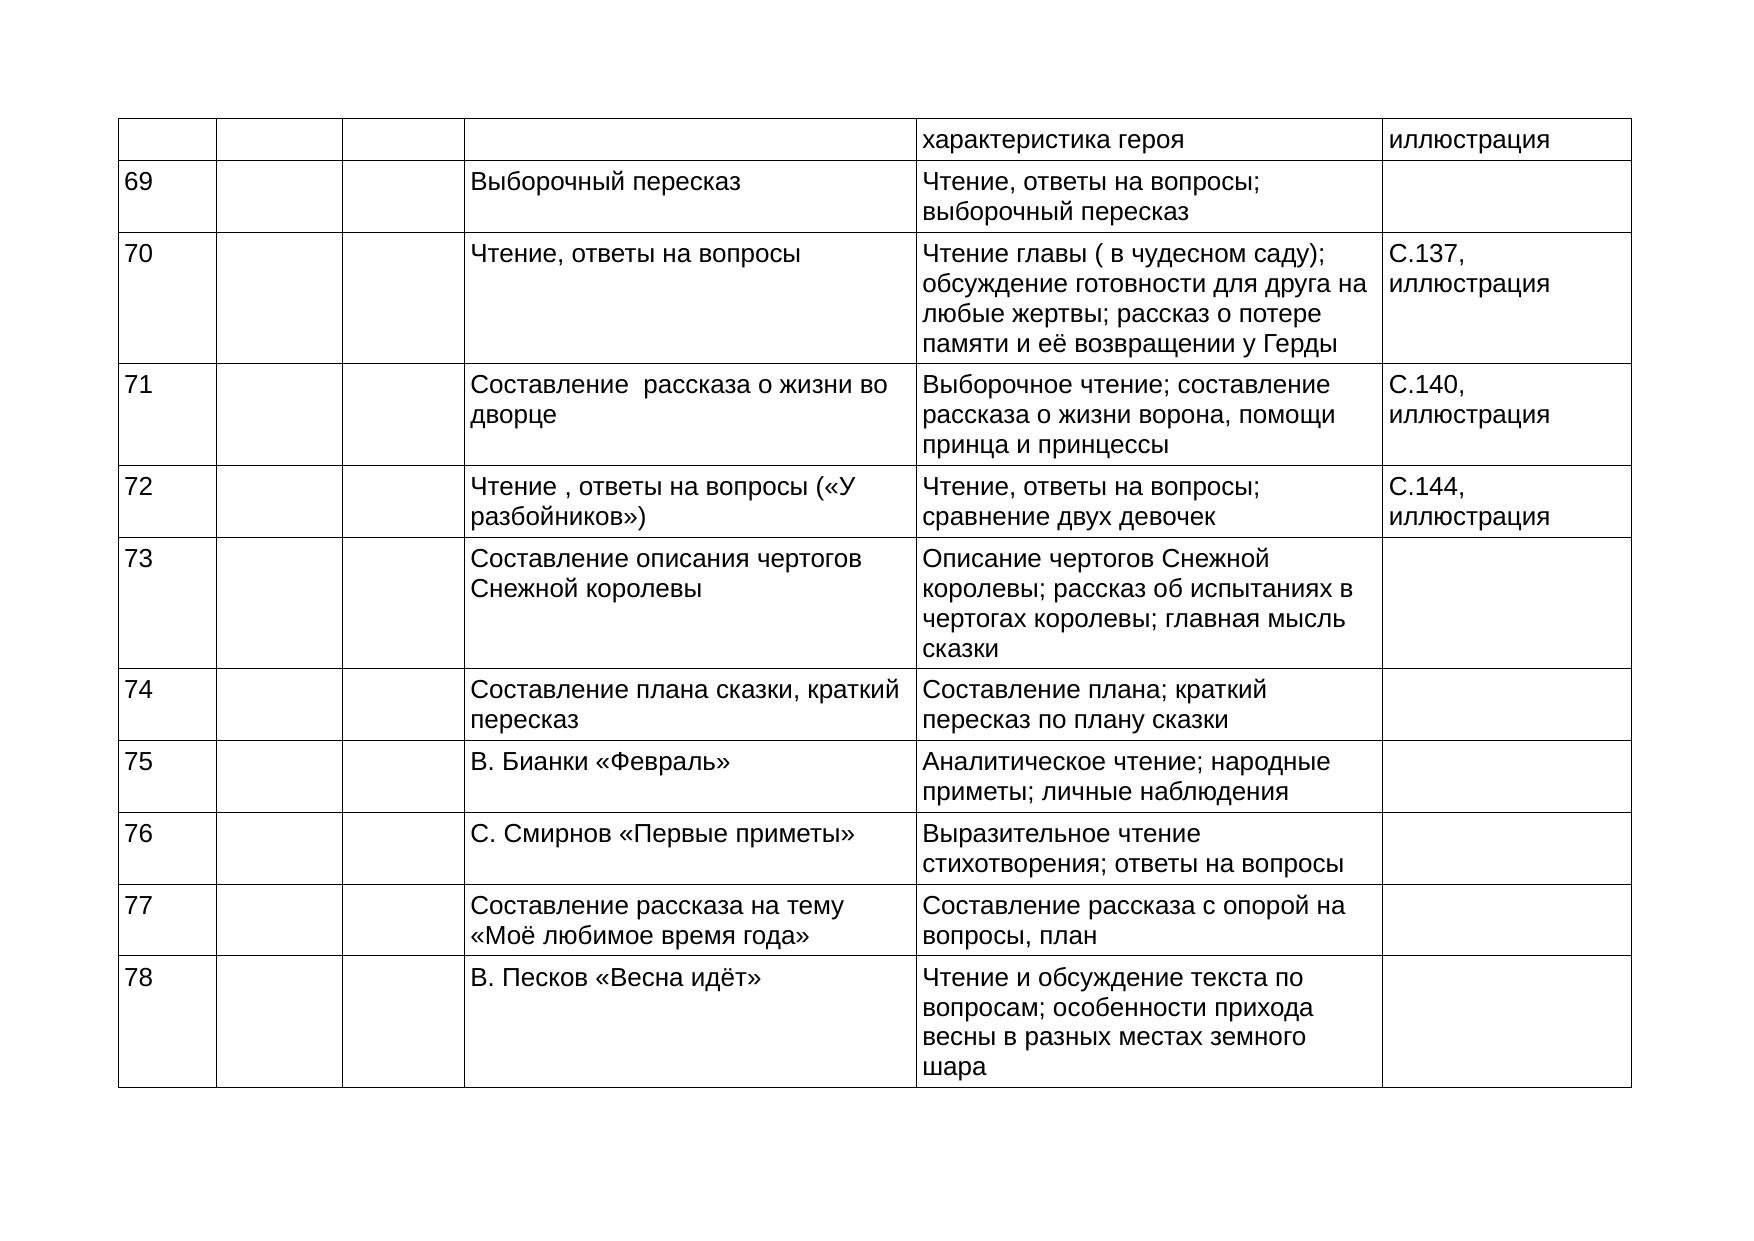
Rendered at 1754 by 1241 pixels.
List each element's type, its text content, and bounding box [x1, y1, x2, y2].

table_cell [217, 538, 342, 668]
table_cell [217, 364, 342, 465]
table_cell 77 [119, 885, 216, 955]
table_cell [1383, 161, 1631, 232]
table_cell [217, 885, 342, 955]
table_cell [217, 813, 342, 884]
table_cell [1632, 537, 1638, 668]
table_cell Выборочное чтение; составление рассказа о жизни ворона, помощи принца и принцессы [917, 364, 1382, 465]
table_cell С.144, иллюстрация [1383, 466, 1631, 537]
table_cell Составление описания чертогов Снежной королевы [465, 538, 916, 668]
table_cell [343, 364, 464, 465]
table_cell [1383, 741, 1631, 812]
table_cell [1632, 812, 1638, 884]
table_cell Чтение главы ( в чудесном саду); обсуждение готовности для друга на любые жертвы; рассказ о потере памяти и её возвращении у Герды [917, 233, 1382, 363]
table_cell [1383, 813, 1631, 884]
table_cell [343, 741, 464, 812]
table_cell [343, 956, 464, 1087]
table_cell Аналитическое чтение; народные приметы; личные наблюдения [917, 741, 1382, 812]
table_cell [343, 233, 464, 363]
table_cell [1632, 668, 1638, 740]
table_cell [217, 956, 342, 1087]
table_cell Выборочный пересказ [465, 161, 916, 232]
table_cell 75 [119, 741, 216, 812]
table_cell [119, 119, 216, 160]
table_cell [465, 119, 916, 160]
table_cell [1383, 956, 1631, 1087]
table_cell [1632, 465, 1638, 537]
table_cell [1632, 740, 1638, 812]
table_cell [217, 233, 342, 363]
table_cell [1383, 538, 1631, 668]
table_cell Описание чертогов Снежной королевы; рассказ об испытаниях в чертогах королевы; главная мысль сказки [917, 538, 1382, 668]
table_cell 78 [119, 956, 216, 1087]
table_cell [1383, 885, 1631, 955]
table_cell Составление плана сказки, краткий пересказ [465, 669, 916, 740]
table_cell [1632, 118, 1638, 160]
table_cell В. Бианки «Февраль» [465, 741, 916, 812]
table_cell Составление рассказа с опорой на вопросы, план [917, 885, 1382, 955]
table_cell Чтение и обсуждение текста по вопросам; особенности прихода весны в разных местах земного шара [917, 956, 1382, 1087]
table_cell [217, 466, 342, 537]
table_cell [343, 161, 464, 232]
table_cell [343, 119, 464, 160]
table_cell [1632, 160, 1638, 232]
table_cell 74 [119, 669, 216, 740]
table_cell В. Песков «Весна идёт» [465, 956, 916, 1087]
table_cell [217, 669, 342, 740]
table_cell Чтение, ответы на вопросы; выборочный пересказ [917, 161, 1382, 232]
table_cell [1632, 232, 1638, 363]
table_cell [1632, 955, 1638, 1087]
table_cell 72 [119, 466, 216, 537]
table_cell [217, 741, 342, 812]
table_cell Чтение , ответы на вопросы («У разбойников») [465, 466, 916, 537]
table_cell Составление плана; краткий пересказ по плану сказки [917, 669, 1382, 740]
table_cell 73 [119, 538, 216, 668]
table_cell Выразительное чтение стихотворения; ответы на вопросы [917, 813, 1382, 884]
table_cell [217, 161, 342, 232]
table_cell [217, 119, 342, 160]
table_cell иллюстрация [1383, 119, 1631, 160]
table_cell 71 [119, 364, 216, 465]
table_cell 70 [119, 233, 216, 363]
table_cell [343, 538, 464, 668]
table_cell [343, 885, 464, 955]
table_cell 69 [119, 161, 216, 232]
table_cell Составление рассказа о жизни во дворце [465, 364, 916, 465]
table_cell [343, 466, 464, 537]
table_cell 76 [119, 813, 216, 884]
table_cell Чтение, ответы на вопросы; сравнение двух девочек [917, 466, 1382, 537]
table_cell [343, 669, 464, 740]
table_cell Чтение, ответы на вопросы [465, 233, 916, 363]
table_cell С.137, иллюстрация [1383, 233, 1631, 363]
table_cell Составление рассказа на тему «Моё любимое время года» [465, 885, 916, 955]
table_cell [1383, 669, 1631, 740]
table_cell [343, 813, 464, 884]
table_cell С. Смирнов «Первые приметы» [465, 813, 916, 884]
table_cell [1632, 884, 1638, 955]
table_cell характеристика героя [917, 119, 1382, 160]
table_cell С.140, иллюстрация [1383, 364, 1631, 465]
table_cell [1632, 363, 1638, 465]
